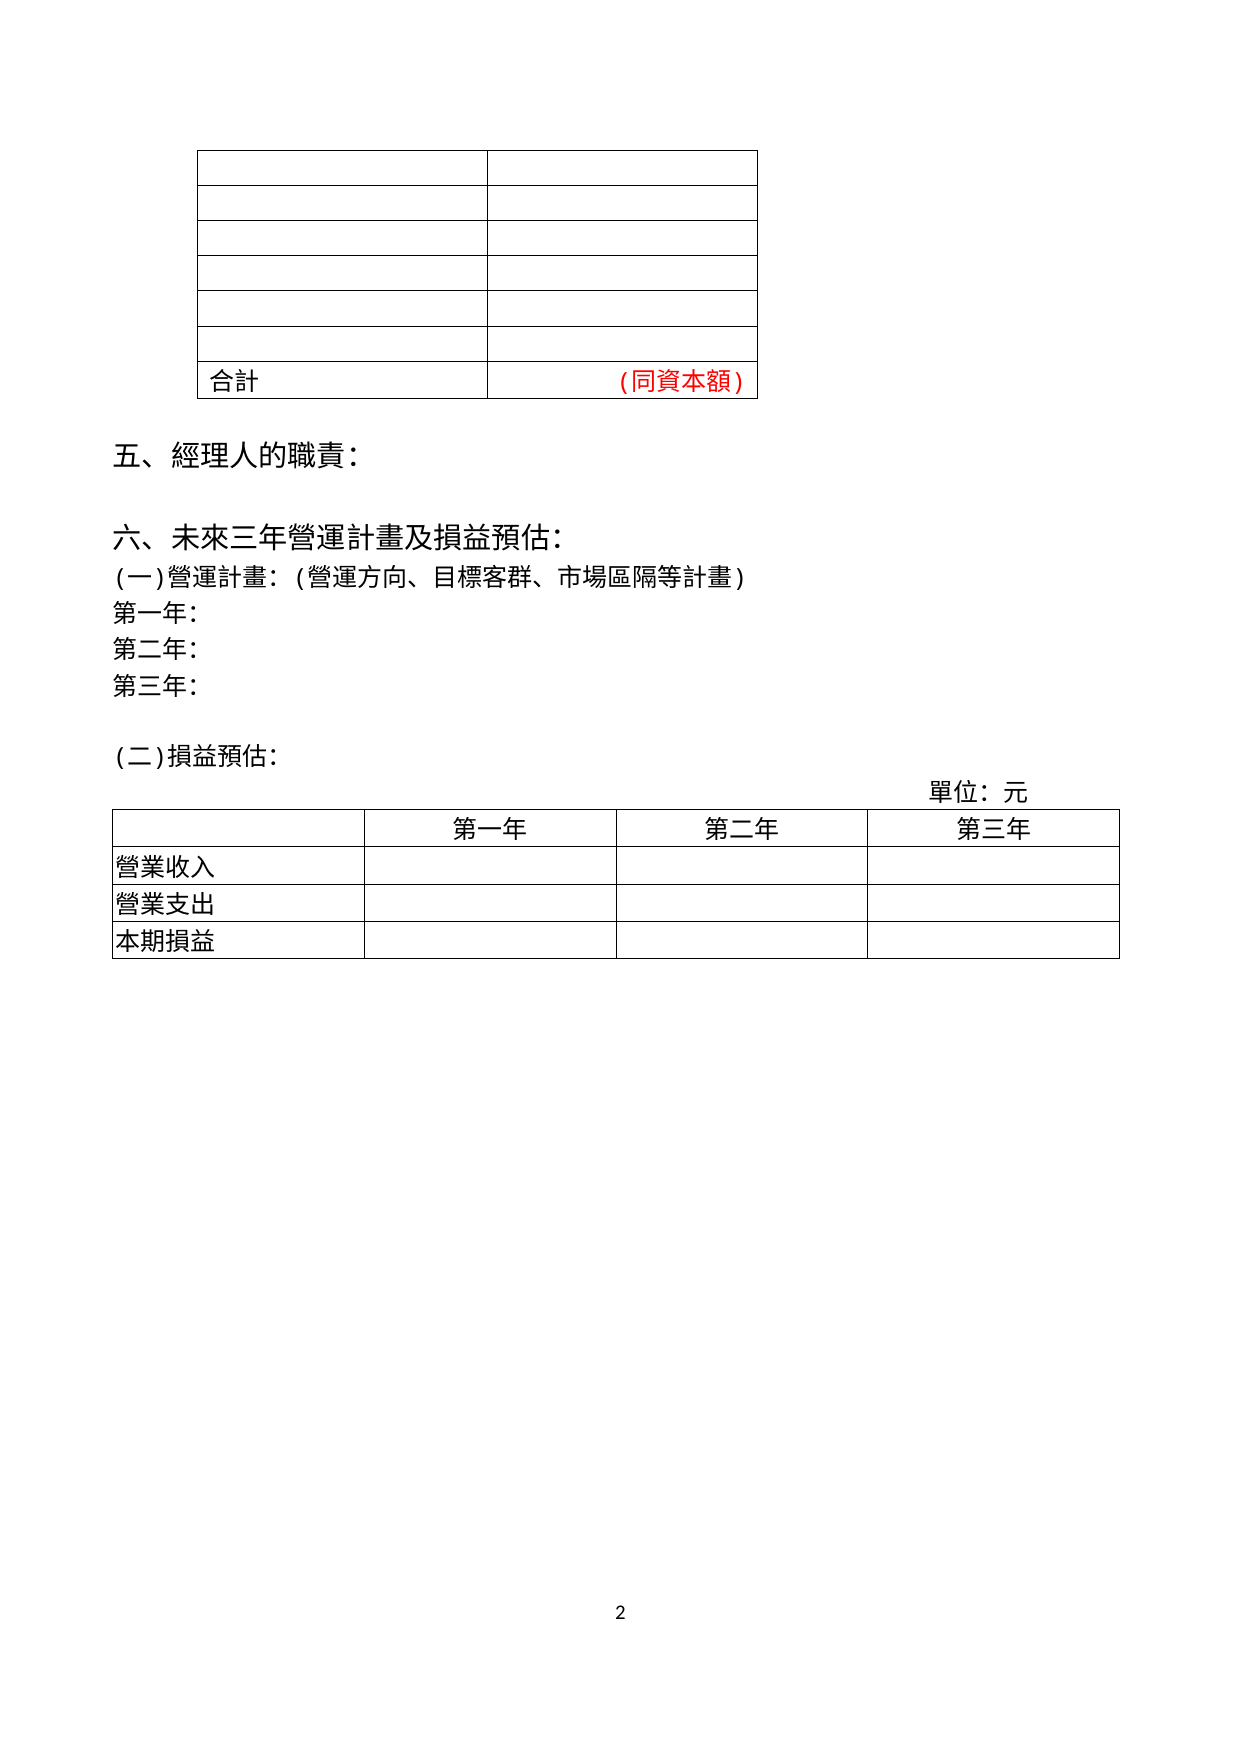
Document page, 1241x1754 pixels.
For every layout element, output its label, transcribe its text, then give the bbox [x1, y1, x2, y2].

table_cell [198, 291, 487, 326]
table_cell [198, 151, 487, 185]
table_cell [868, 847, 1119, 883]
text 單位：元 [112, 773, 1028, 809]
table_cell (同資本額) [488, 362, 757, 398]
table_cell [488, 256, 757, 290]
text (一)營運計畫：(營運方向、目標客群、市場區隔等計畫) [112, 557, 1128, 593]
table_header 第三年 [868, 810, 1119, 846]
table_cell [365, 885, 616, 921]
table_cell [198, 221, 487, 255]
table_cell [868, 885, 1119, 921]
table_cell [488, 186, 757, 220]
table_cell 營業支出 [113, 885, 364, 921]
text 第三年： [112, 666, 1128, 702]
table_header [113, 810, 364, 846]
table_header 第一年 [365, 810, 616, 846]
table_cell 本期損益 [113, 922, 364, 958]
table_cell [617, 847, 867, 883]
table_cell [617, 922, 867, 958]
text (二)損益預估： [112, 736, 1128, 773]
table_cell [365, 847, 616, 883]
text 五、經理人的職責： [112, 433, 1128, 475]
table_cell [617, 885, 867, 921]
table_cell [198, 186, 487, 220]
table_cell 合計 [198, 362, 487, 398]
table_cell 營業收入 [113, 847, 364, 883]
table_header 第二年 [617, 810, 867, 846]
table_cell [868, 922, 1119, 958]
text 第二年： [112, 630, 1128, 666]
text 六、未來三年營運計畫及損益預估： [112, 515, 1128, 557]
table_cell [488, 291, 757, 326]
text 第一年： [112, 593, 1128, 630]
table_cell [198, 256, 487, 290]
table_cell [488, 151, 757, 185]
table_cell [198, 327, 487, 361]
table_cell [365, 922, 616, 958]
table_cell [488, 327, 757, 361]
table_cell [488, 221, 757, 255]
